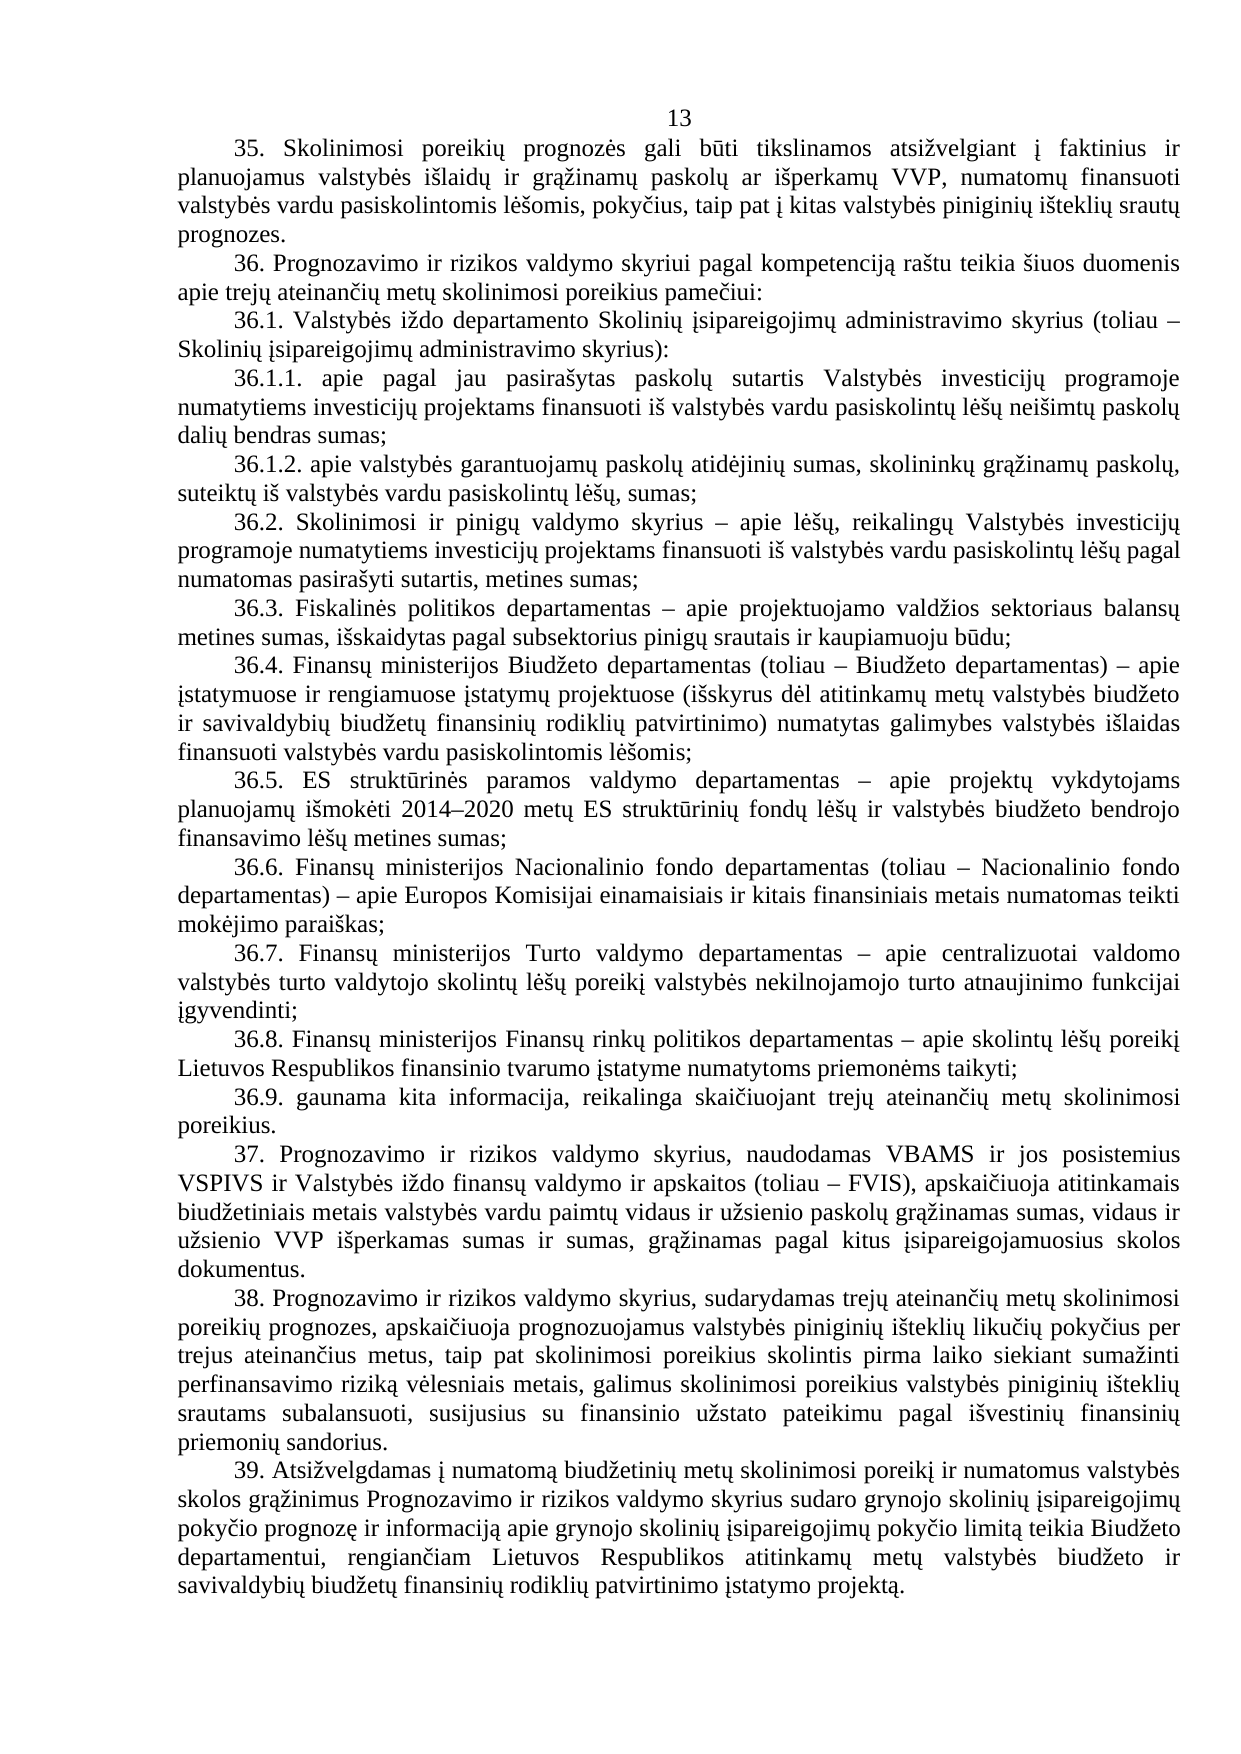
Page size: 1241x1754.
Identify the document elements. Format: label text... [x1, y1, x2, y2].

text 37. Prognozavimo ir rizikos valdymo skyrius, naudodamas VBAMS ir jos posistemius VSPIVS ir Valstybės iždo finansų valdymo ir apskaitos (toliau – FVIS), apskaičiuoja atitinkamais biudžetiniais metais valstybės vardu paimtų vidaus ir užsienio paskolų grąžinamas sumas, vidaus ir užsienio VVP išperkamas sumas ir sumas, grąžinamas pagal kitus įsipareigojamuosius skolos dokumentus. [177, 1139, 1181, 1283]
text 36.4. Finansų ministerijos Biudžeto departamentas (toliau – Biudžeto departamentas) – apie įstatymuose ir rengiamuose įstatymų projektuose (išskyrus dėl atitinkamų metų valstybės biudžeto ir savivaldybių biudžetų finansinių rodiklių patvirtinimo) numatytas galimybes valstybės išlaidas finansuoti valstybės vardu pasiskolintomis lėšomis; [177, 650, 1181, 765]
text 35. Skolinimosi poreikių prognozės gali būti tikslinamos atsižvelgiant į faktinius ir planuojamus valstybės išlaidų ir grąžinamų paskolų ar išperkamų VVP, numatomų finansuoti valstybės vardu pasiskolintomis lėšomis, pokyčius, taip pat į kitas valstybės piniginių išteklių srautų prognozes. [177, 133, 1181, 248]
text 36.1.1. apie pagal jau pasirašytas paskolų sutartis Valstybės investicijų programoje numatytiems investicijų projektams finansuoti iš valstybės vardu pasiskolintų lėšų neišimtų paskolų dalių bendras sumas; [177, 363, 1181, 449]
text 36.2. Skolinimosi ir pinigų valdymo skyrius – apie lėšų, reikalingų Valstybės investicijų programoje numatytiems investicijų projektams finansuoti iš valstybės vardu pasiskolintų lėšų pagal numatomas pasirašyti sutartis, metines sumas; [177, 507, 1181, 593]
text 36. Prognozavimo ir rizikos valdymo skyriui pagal kompetenciją raštu teikia šiuos duomenis apie trejų ateinančių metų skolinimosi poreikius pamečiui: [177, 248, 1181, 305]
text 36.1. Valstybės iždo departamento Skolinių įsipareigojimų administravimo skyrius (toliau – Skolinių įsipareigojimų administravimo skyrius): [177, 305, 1181, 363]
text 39. Atsižvelgdamas į numatomą biudžetinių metų skolinimosi poreikį ir numatomus valstybės skolos grąžinimus Prognozavimo ir rizikos valdymo skyrius sudaro grynojo skolinių įsipareigojimų pokyčio prognozę ir informaciją apie grynojo skolinių įsipareigojimų pokyčio limitą teikia Biudžeto departamentui, rengiančiam Lietuvos Respublikos atitinkamų metų valstybės biudžeto ir savivaldybių biudžetų finansinių rodiklių patvirtinimo įstatymo projektą. [177, 1455, 1181, 1599]
text 38. Prognozavimo ir rizikos valdymo skyrius, sudarydamas trejų ateinančių metų skolinimosi poreikių prognozes, apskaičiuoja prognozuojamus valstybės piniginių išteklių likučių pokyčius per trejus ateinančius metus, taip pat skolinimosi poreikius skolintis pirma laiko siekiant sumažinti perfinansavimo riziką vėlesniais metais, galimus skolinimosi poreikius valstybės piniginių išteklių srautams subalansuoti, susijusius su finansinio užstato pateikimu pagal išvestinių finansinių priemonių sandorius. [177, 1283, 1181, 1455]
text 36.1.2. apie valstybės garantuojamų paskolų atidėjinių sumas, skolininkų grąžinamų paskolų, suteiktų iš valstybės vardu pasiskolintų lėšų, sumas; [177, 449, 1181, 507]
text 36.3. Fiskalinės politikos departamentas – apie projektuojamo valdžios sektoriaus balansų metines sumas, išskaidytas pagal subsektorius pinigų srautais ir kaupiamuoju būdu; [177, 593, 1181, 650]
text 36.7. Finansų ministerijos Turto valdymo departamentas – apie centralizuotai valdomo valstybės turto valdytojo skolintų lėšų poreikį valstybės nekilnojamojo turto atnaujinimo funkcijai įgyvendinti; [177, 938, 1181, 1024]
text 36.5. ES struktūrinės paramos valdymo departamentas – apie projektų vykdytojams planuojamų išmokėti 2014–2020 metų ES struktūrinių fondų lėšų ir valstybės biudžeto bendrojo finansavimo lėšų metines sumas; [177, 765, 1181, 852]
text 36.9. gaunama kita informacija, reikalinga skaičiuojant trejų ateinančių metų skolinimosi poreikius. [177, 1082, 1181, 1139]
text 36.6. Finansų ministerijos Nacionalinio fondo departamentas (toliau – Nacionalinio fondo departamentas) – apie Europos Komisijai einamaisiais ir kitais finansiniais metais numatomas teikti mokėjimo paraiškas; [177, 852, 1181, 938]
text 36.8. Finansų ministerijos Finansų rinkų politikos departamentas – apie skolintų lėšų poreikį Lietuvos Respublikos finansinio tvarumo įstatyme numatytoms priemonėms taikyti; [177, 1024, 1181, 1082]
